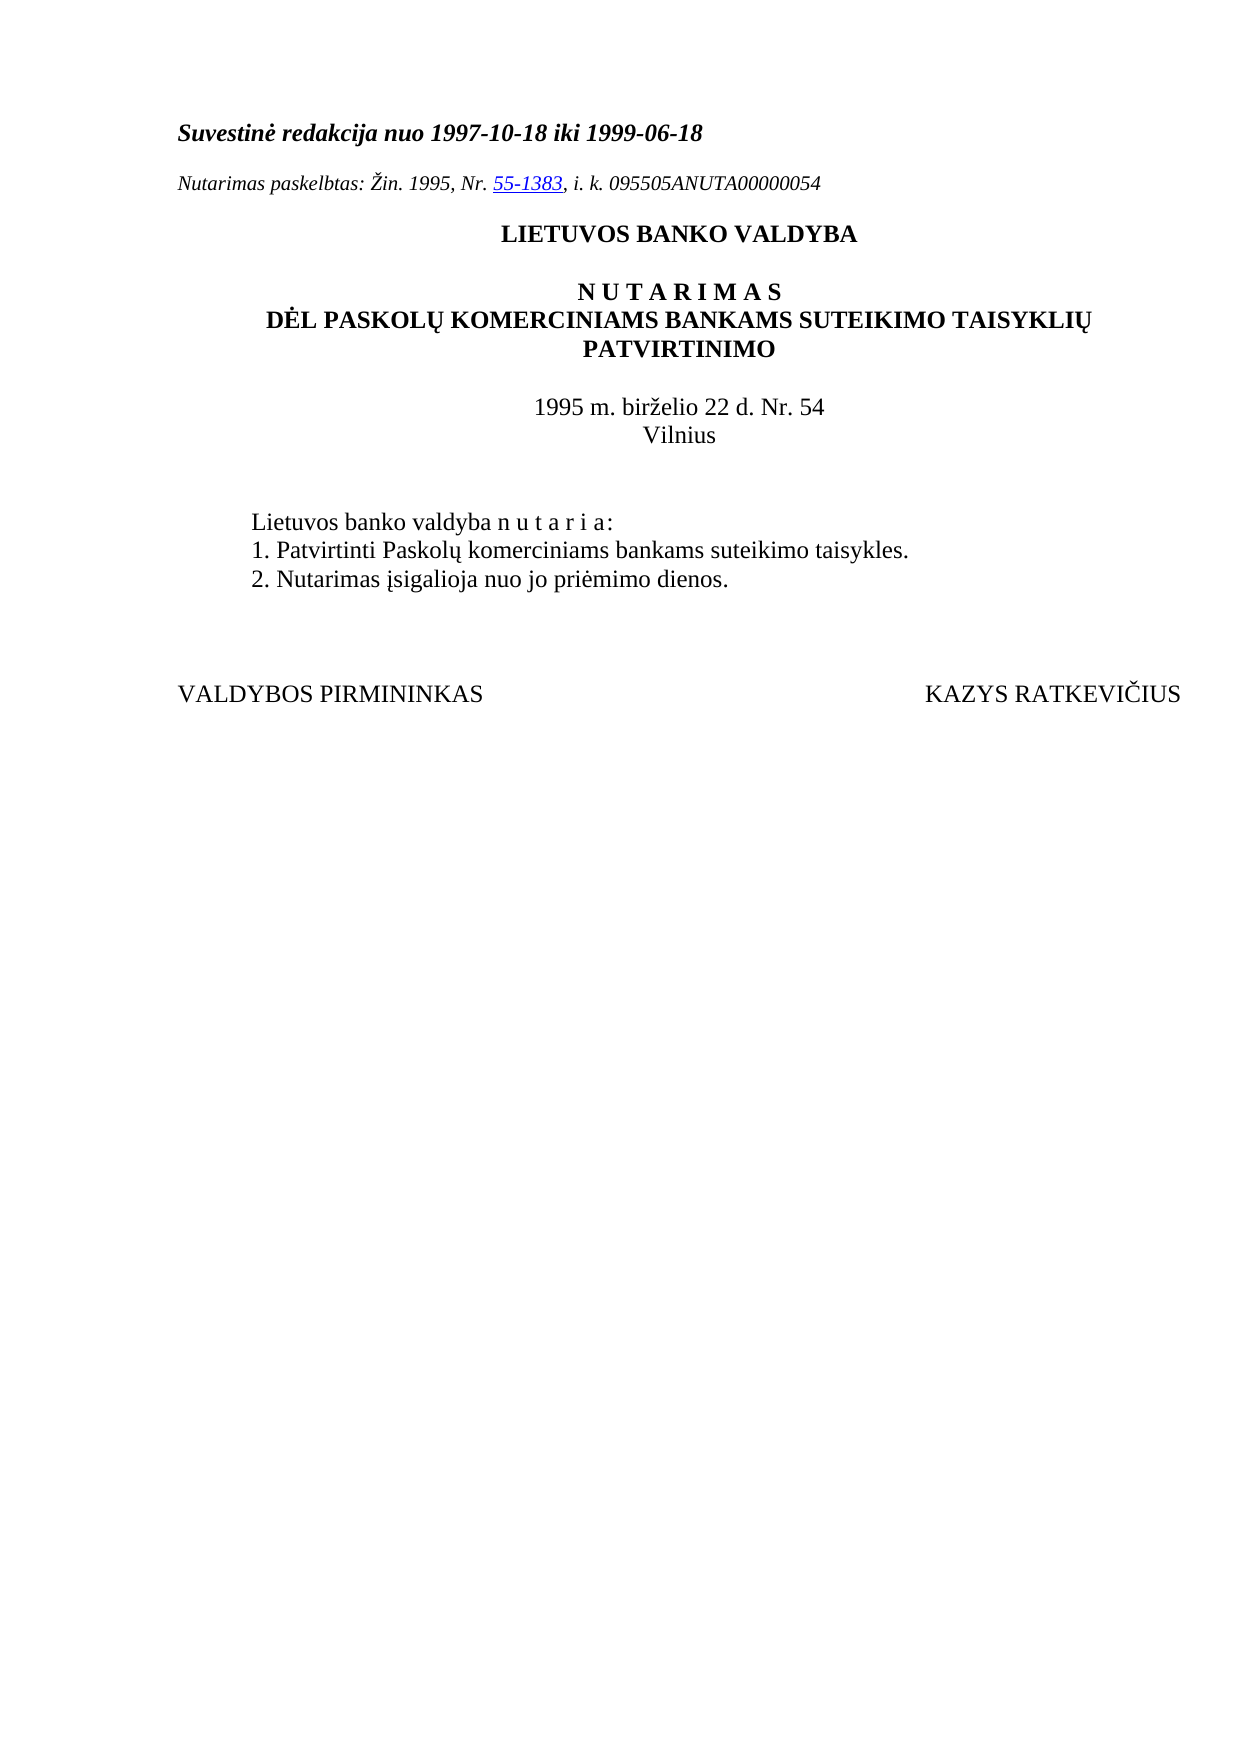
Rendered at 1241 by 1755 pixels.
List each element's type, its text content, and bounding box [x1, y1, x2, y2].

text Lietuvos banko valdyba nutaria: [177, 507, 1181, 535]
text 1995 m. birželio 22 d. Nr. 54 [177, 392, 1181, 420]
text N U T A R I M A S [177, 277, 1181, 305]
text LIETUVOS BANKO VALDYBA [177, 219, 1181, 248]
text VALDYBOS PIRMININKAS KAZYS RATKEVIČIUS [177, 679, 1181, 708]
text Nutarimas paskelbtas: Žin. 1995, Nr. 55-1383, i. k. 095505ANUTA00000054 [177, 171, 1181, 195]
text 2. Nutarimas įsigalioja nuo jo priėmimo dienos. [177, 564, 1181, 593]
text Suvestinė redakcija nuo 1997-10-18 iki 1999-06-18 [177, 118, 1181, 147]
text 1. Patvirtinti Paskolų komerciniams bankams suteikimo taisykles. [177, 535, 1181, 564]
text Vilnius [177, 420, 1181, 449]
text DĖL PASKOLŲ KOMERCINIAMS BANKAMS SUTEIKIMO TAISYKLIŲ PATVIRTINIMO [177, 305, 1181, 363]
